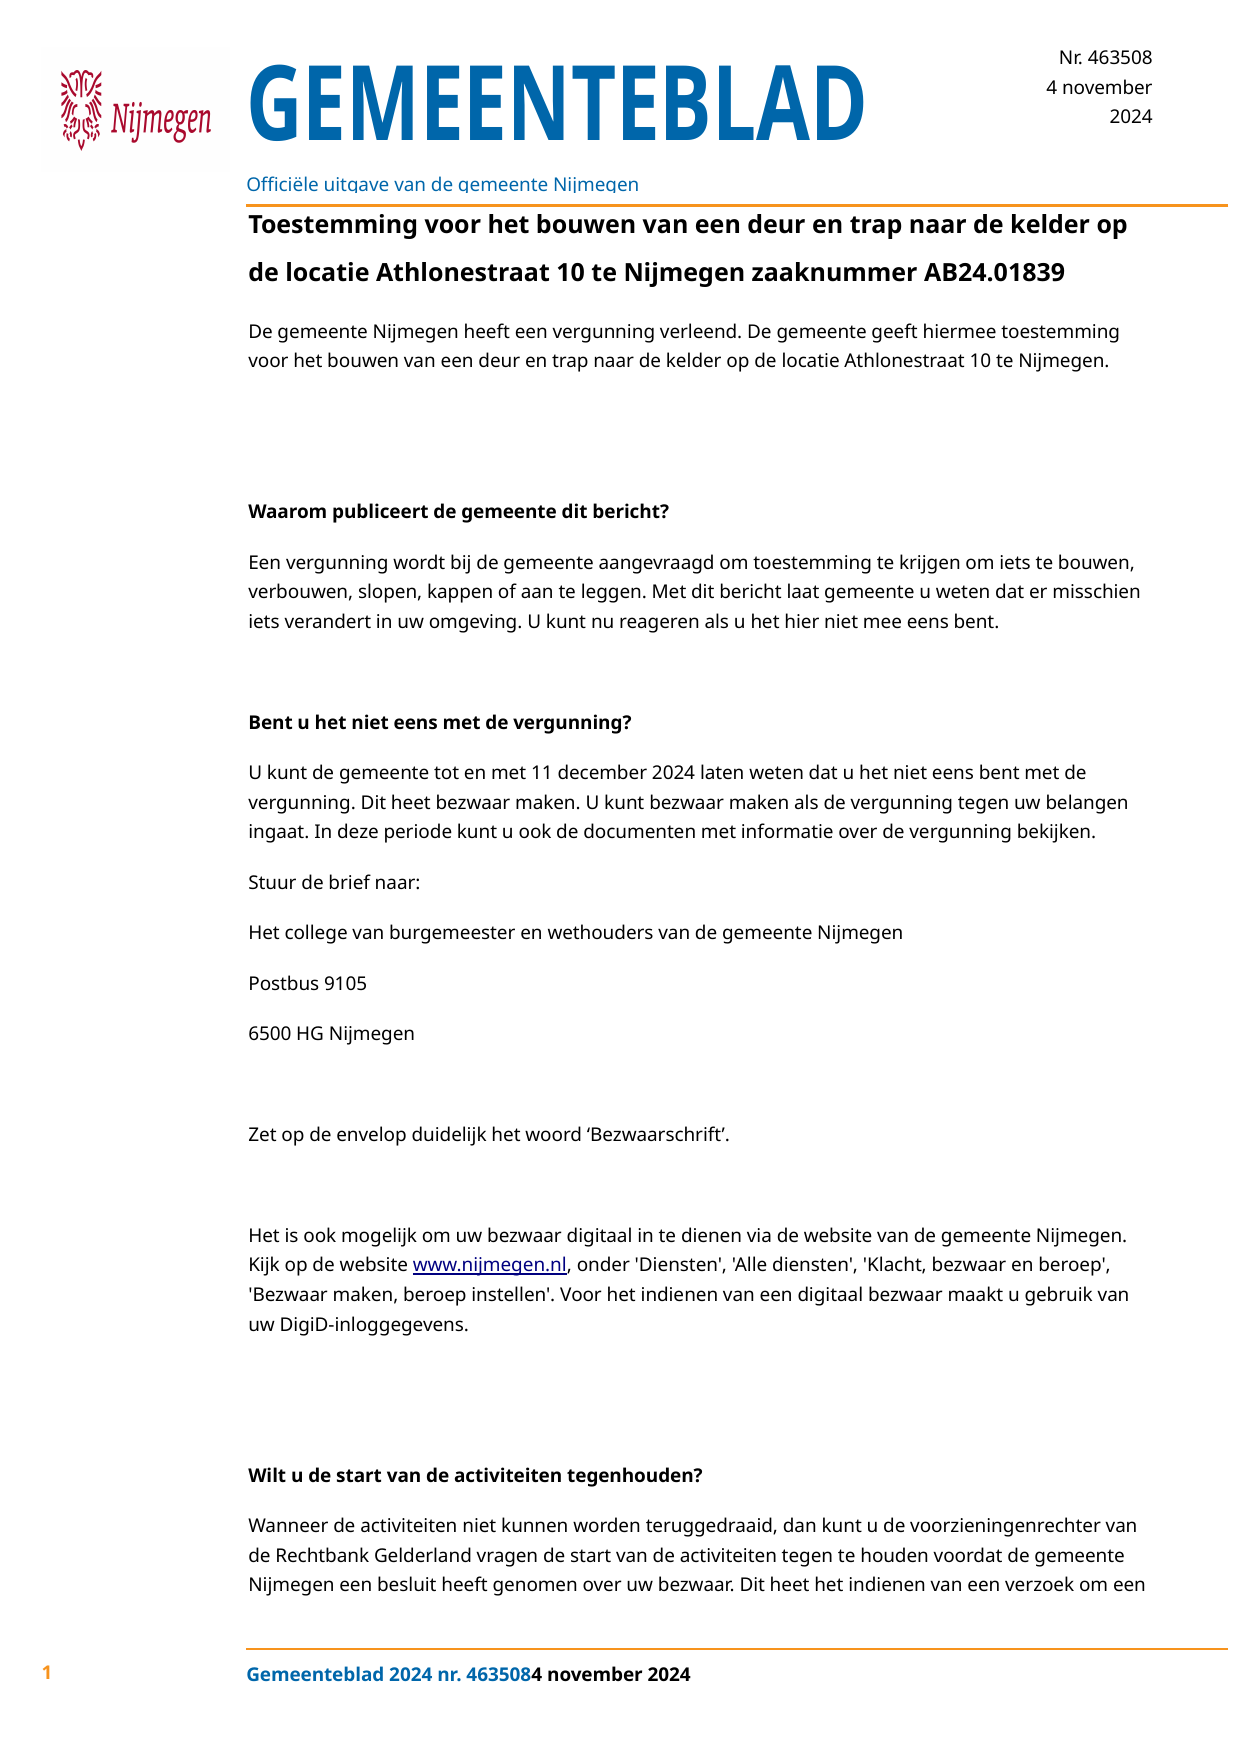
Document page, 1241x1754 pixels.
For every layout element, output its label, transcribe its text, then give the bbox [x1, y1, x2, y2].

text Wanneer de activiteiten niet kunnen worden teruggedraaid, dan kunt u de voorzieningenrechter van de Rechtbank Gelderland vragen de start van de activiteiten tegen te houden voordat de gemeente Nijmegen een besluit heeft genomen over uw bezwaar. Dit heet het indienen van een verzoek om een [248, 1512, 1152, 1597]
text Het college van burgemeester en wethouders van de gemeente Nijmegen [248, 919, 1152, 945]
text 6500 HG Nijmegen [248, 1020, 1152, 1046]
text Stuur de brief naar: [248, 869, 1152, 895]
text De gemeente Nijmegen heeft een vergunning verleend. De gemeente geeft hiermee toestemming voor het bouwen van een deur en trap naar de kelder op de locatie Athlonestraat 10 te Nijmegen. [248, 318, 1152, 373]
text Toestemming voor het bouwen van een deur en trap naar de kelder op de locatie Athlonestraat 10 te Nijmegen zaaknummer AB24.01839 [248, 207, 1152, 288]
text Een vergunning wordt bij de gemeente aangevraagd om toestemming te krijgen om iets te bouwen, verbouwen, slopen, kappen of aan te leggen. Met dit bericht laat gemeente u weten dat er misschien iets verandert in uw omgeving. U kunt nu reageren als u het hier niet mee eens bent. [248, 549, 1152, 634]
picture [41, 47, 231, 172]
text U kunt de gemeente tot en met 11 december 2024 laten weten dat u het niet eens bent met de vergunning. Dit heet bezwaar maken. U kunt bezwaar maken als de vergunning tegen uw belangen ingaat. In deze periode kunt u ook de documenten met informatie over de vergunning bekijken. [248, 759, 1152, 844]
text Zet op de envelop duidelijk het woord ‘Bezwaarschrift’. [248, 1121, 1152, 1147]
text Postbus 9105 [248, 970, 1152, 996]
text Wilt u de start van de activiteiten tegenhouden? [248, 1462, 1152, 1488]
text Waarom publiceert de gemeente dit bericht? [248, 499, 1152, 524]
text Het is ook mogelijk om uw bezwaar digitaal in te dienen via de website van de gemeente Nijmegen. Kijk op de website www.nijmegen.nl, onder 'Diensten', 'Alle diensten', 'Klacht, bezwaar en beroep', 'Bezwaar maken, beroep instellen'. Voor het indienen van een digitaal bezwaar maakt u gebruik van uw DigiD-inloggegevens. [248, 1222, 1152, 1337]
text Bent u het niet eens met de vergunning? [248, 709, 1152, 735]
